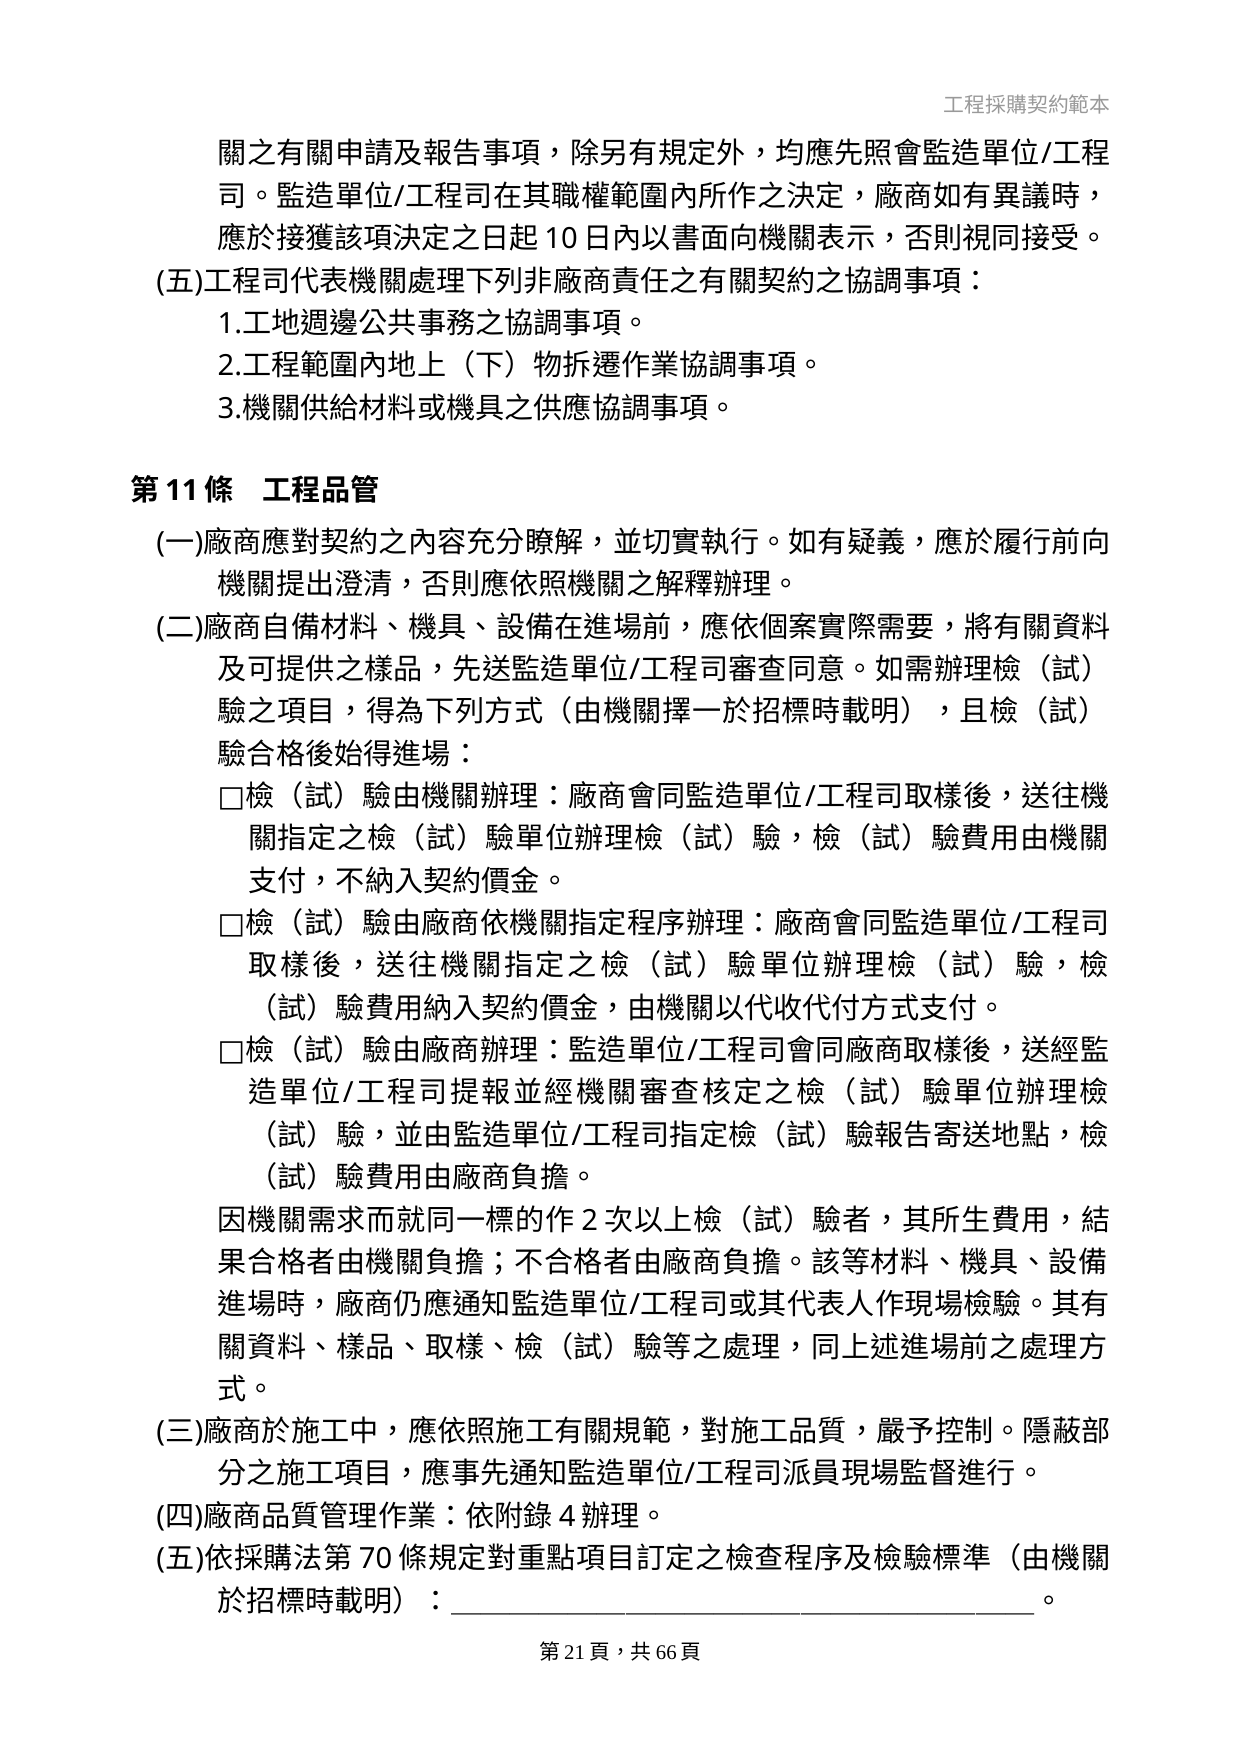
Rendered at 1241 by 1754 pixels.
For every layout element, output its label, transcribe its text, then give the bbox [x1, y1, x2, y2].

text (五)工程司代表機關處理下列非廠商責任之有關契約之協調事項： [156, 257, 1110, 299]
text 1.工地週邊公共事務之協調事項。 [217, 299, 1110, 342]
text 關之有關申請及報告事項，除另有規定外，均應先照會監造單位/工程司。監造單位/工程司在其職權範圍內所作之決定，廠商如有異議時，應於接獲該項決定之日起10日內以書面向機關表示，否則視同接受。 [156, 130, 1110, 257]
text 3.機關供給材料或機具之供應協調事項。 [217, 384, 1110, 427]
text 因機關需求而就同一標的作2次以上檢（試）驗者，其所生費用，結果合格者由機關負擔；不合格者由廠商負擔。該等材料、機具、設備進場時，廠商仍應通知監造單位/工程司或其代表人作現場檢驗。其有關資料、樣品、取樣、檢（試）驗等之處理，同上述進場前之處理方式。 [217, 1196, 1110, 1408]
text □檢（試）驗由廠商依機關指定程序辦理：廠商會同監造單位/工程司取樣後，送往機關指定之檢（試）驗單位辦理檢（試）驗，檢（試）驗費用納入契約價金，由機關以代收代付方式支付。 [217, 899, 1110, 1027]
text 第11條 工程品管 [130, 466, 1110, 509]
text (三)廠商於施工中，應依照施工有關規範，對施工品質，嚴予控制。隱蔽部分之施工項目，應事先通知監造單位/工程司派員現場監督進行。 [156, 1408, 1110, 1492]
text 2.工程範圍內地上（下）物拆遷作業協調事項。 [217, 342, 1110, 384]
text □檢（試）驗由機關辦理：廠商會同監造單位/工程司取樣後，送往機關指定之檢（試）驗單位辦理檢（試）驗，檢（試）驗費用由機關支付，不納入契約價金。 [217, 773, 1110, 899]
text □檢（試）驗由廠商辦理：監造單位/工程司會同廠商取樣後，送經監造單位/工程司提報並經機關審查核定之檢（試）驗單位辦理檢（試）驗，並由監造單位/工程司指定檢（試）驗報告寄送地點，檢（試）驗費用由廠商負擔。 [217, 1027, 1110, 1196]
text (四)廠商品質管理作業：依附錄4辦理。 [156, 1492, 1110, 1535]
text (五)依採購法第70條規定對重點項目訂定之檢查程序及檢驗標準（由機關於招標時載明）：＿＿＿＿＿＿＿＿＿＿＿＿＿＿＿＿＿＿＿＿。 [156, 1535, 1110, 1619]
text (一)廠商應對契約之內容充分瞭解，並切實執行。如有疑義，應於履行前向機關提出澄清，否則應依照機關之解釋辦理。 [156, 518, 1110, 603]
text (二)廠商自備材料、機具、設備在進場前，應依個案實際需要，將有關資料及可提供之樣品，先送監造單位/工程司審查同意。如需辦理檢（試）驗之項目，得為下列方式（由機關擇一於招標時載明），且檢（試）驗合格後始得進場： [156, 603, 1110, 773]
